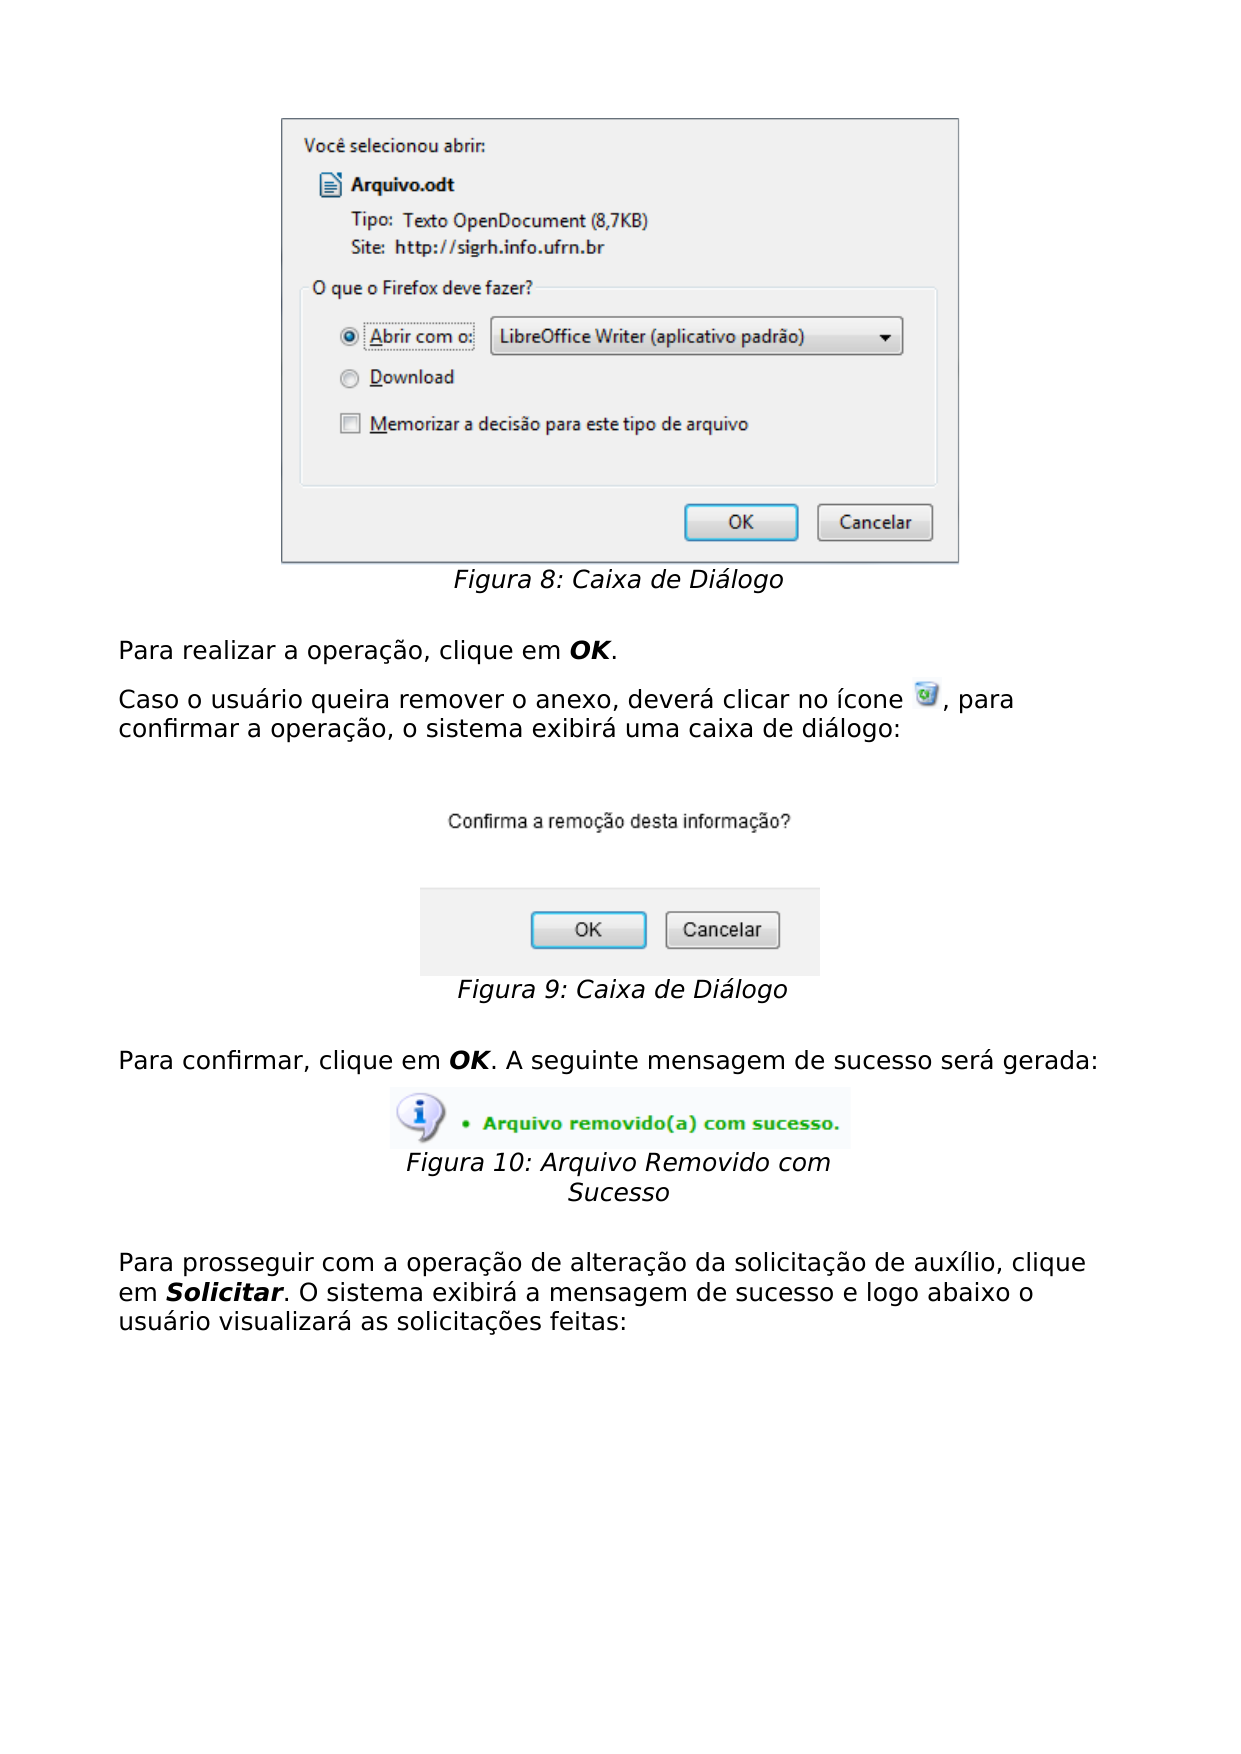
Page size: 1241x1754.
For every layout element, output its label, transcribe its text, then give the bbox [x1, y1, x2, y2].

picture [389, 1087, 851, 1149]
text Figura 8: Caixa de Diálogo [281, 565, 959, 594]
text Para realizar a operação, clique em OK. [118, 636, 1122, 665]
text Caso o usuário queira remover o anexo, deverá clicar no ícone , para confirmar a operação, o sistema exibirá uma caixa de diálogo: [118, 677, 1122, 744]
text Para confirmar, clique em OK. A seguinte mensagem de sucesso será gerada: [118, 1046, 1122, 1075]
picture [420, 756, 820, 976]
text Figura 9: Caixa de Diálogo [420, 976, 820, 1004]
picture [281, 118, 960, 565]
picture [912, 677, 942, 709]
text Figura 10: Arquivo Removido com Sucesso [390, 1149, 851, 1207]
text Para prosseguir com a operação de alteração da solicitação de auxílio, clique em Solicitar. O sistema exibirá a mensagem de sucesso e logo abaixo o usuário visualizará as solicitações feitas: [118, 1248, 1122, 1336]
